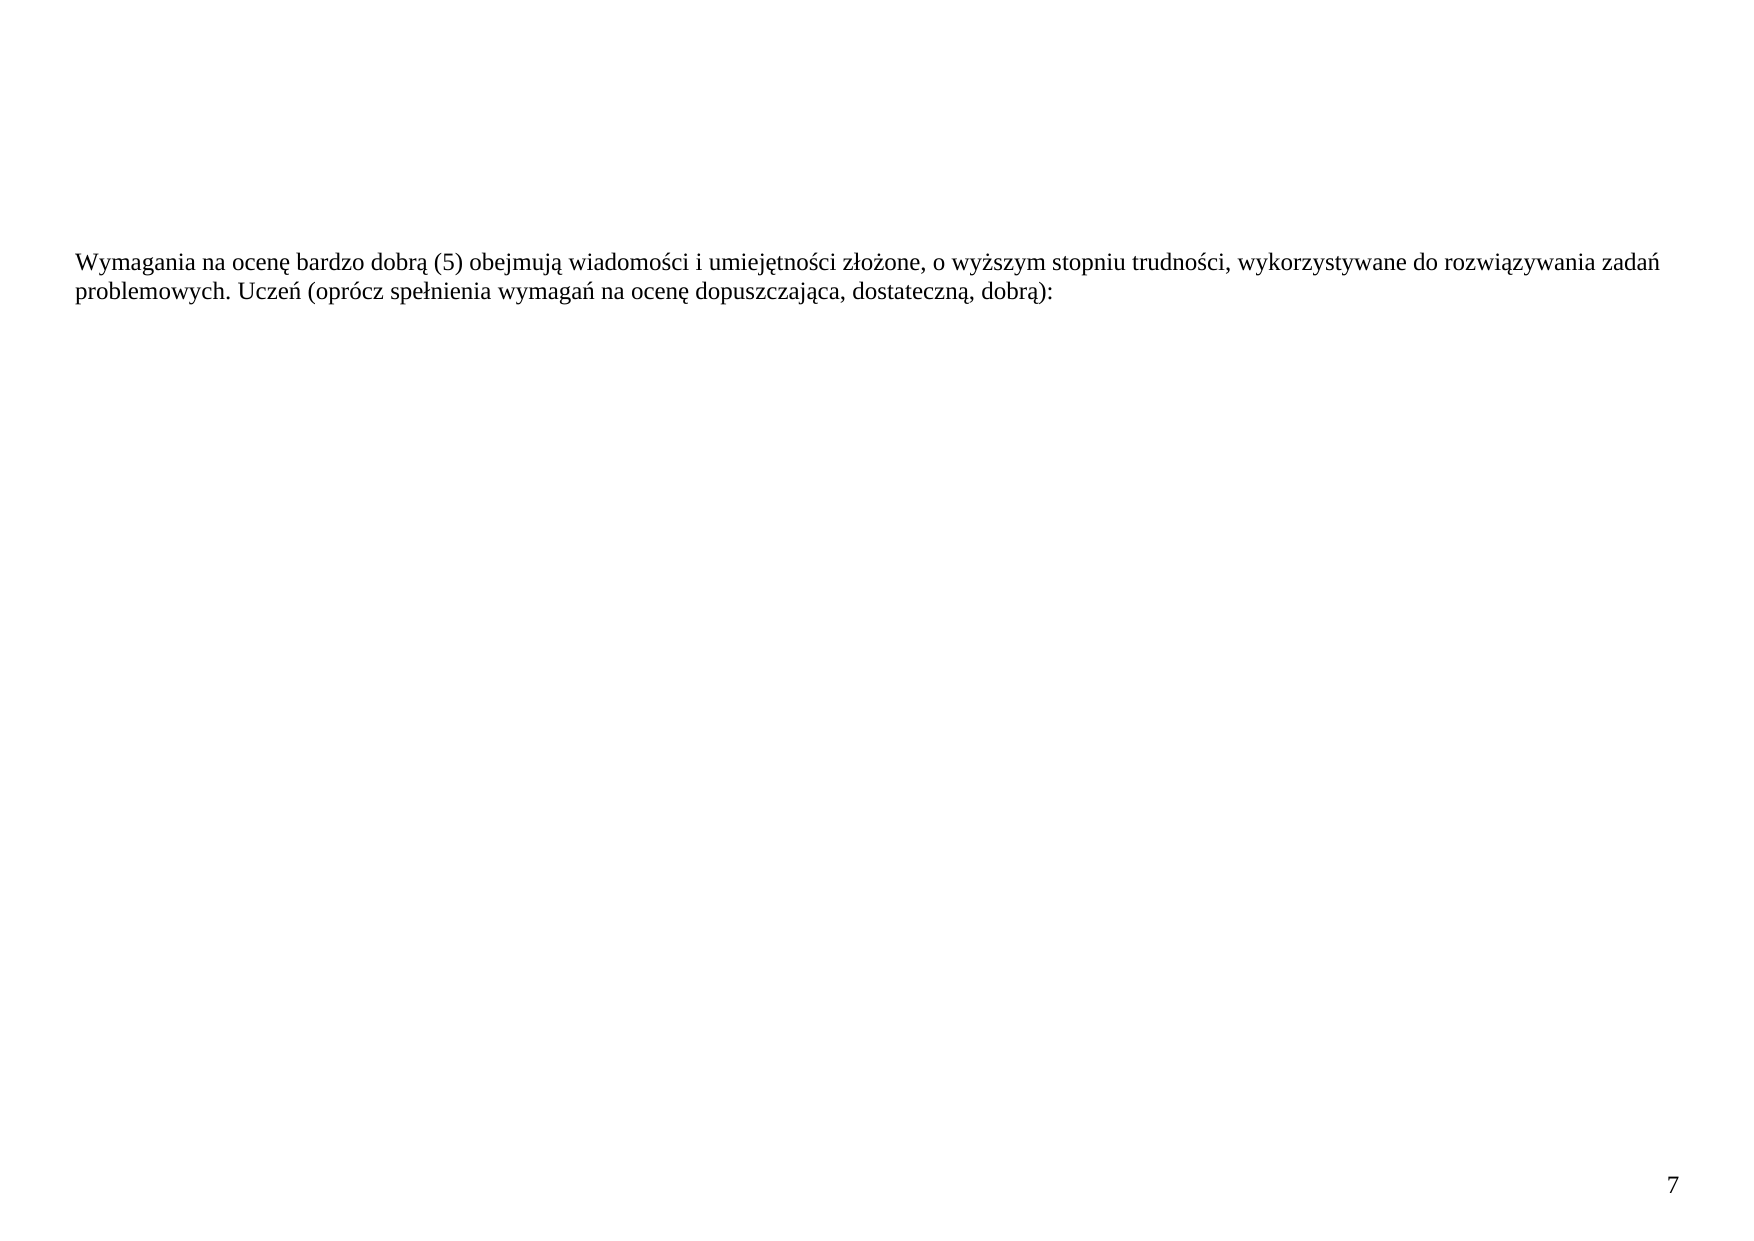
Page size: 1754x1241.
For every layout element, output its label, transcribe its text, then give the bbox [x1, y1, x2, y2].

text Wymagania na ocenę bardzo dobrą (5) obejmują wiadomości i umiejętności złożone, o wyższym stopniu trudności, wykorzystywane do rozwiązywania zadań problemowych. Uczeń (oprócz spełnienia wymagań na ocenę dopuszczająca, dostateczną, dobrą): [75, 247, 1679, 305]
